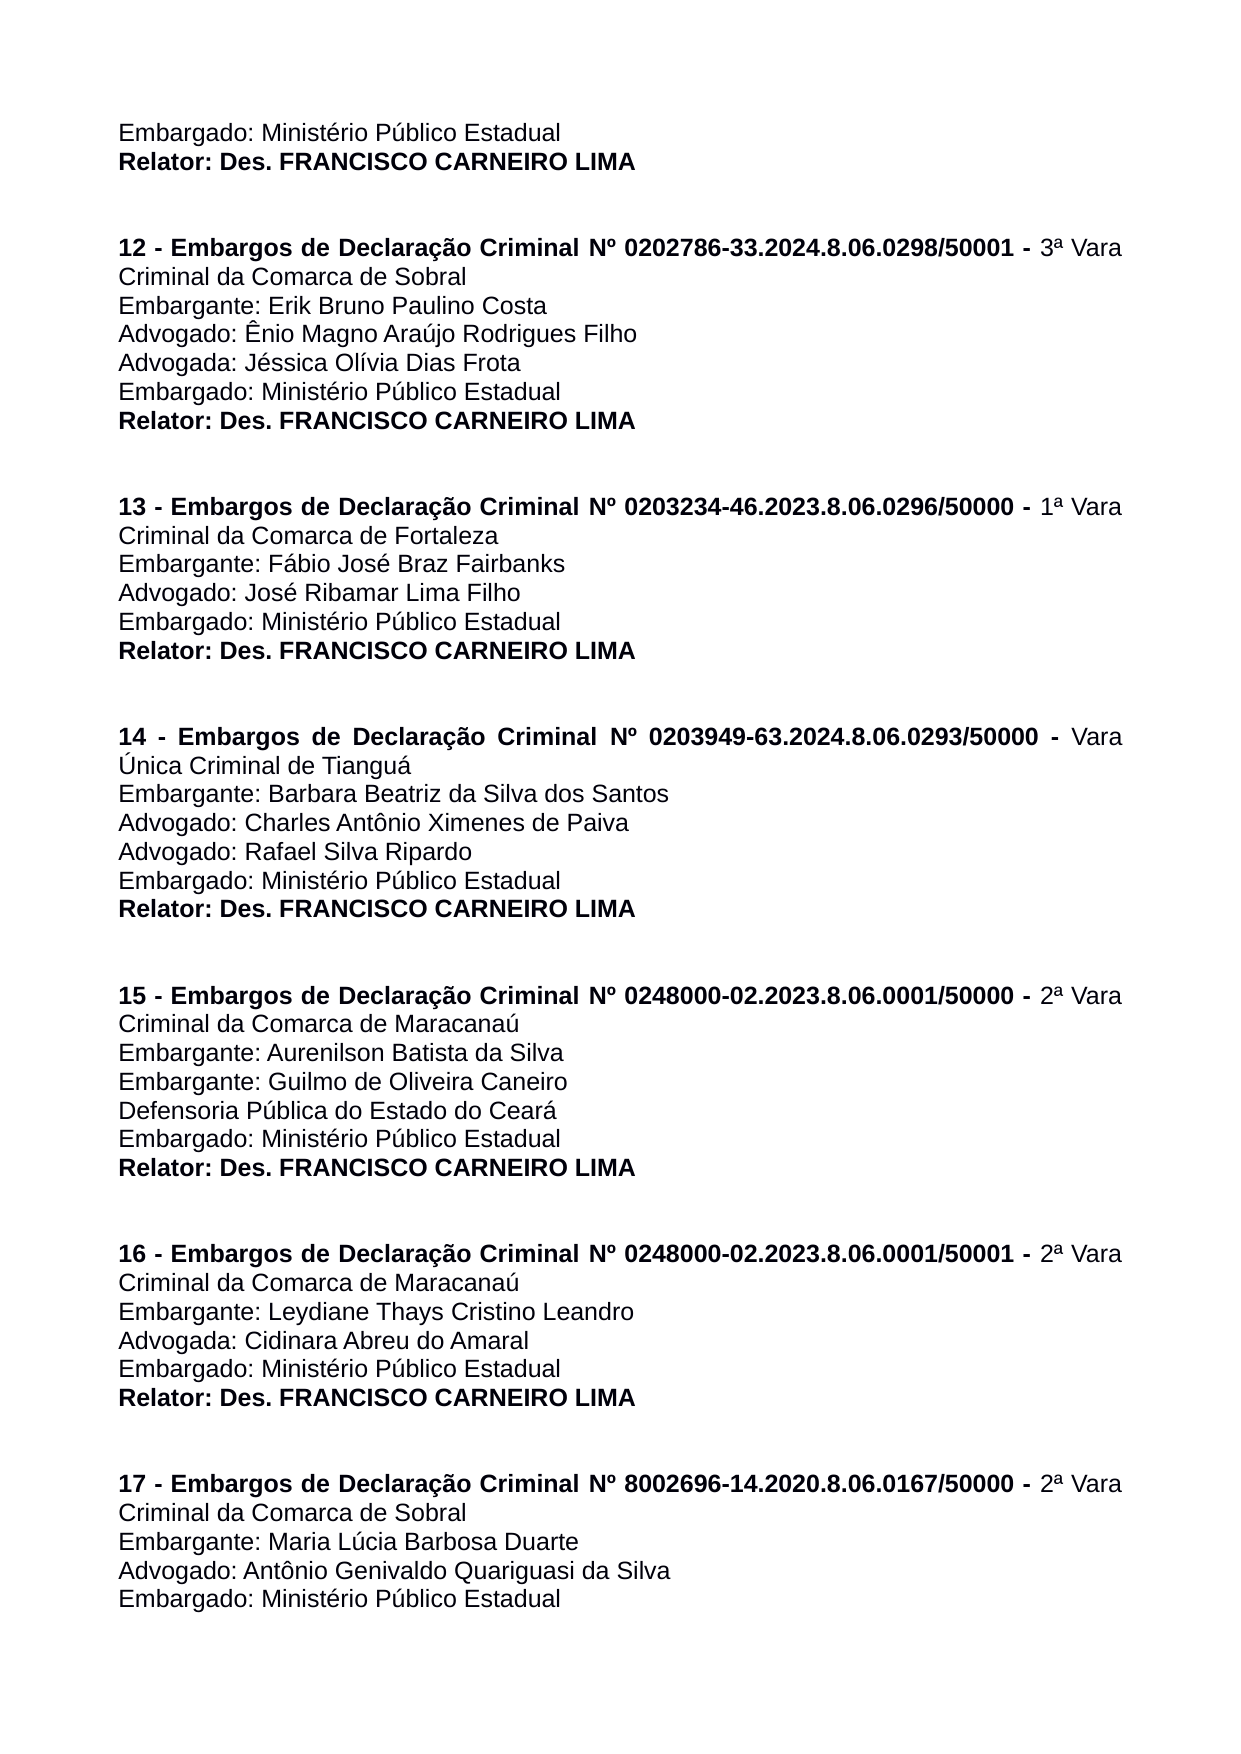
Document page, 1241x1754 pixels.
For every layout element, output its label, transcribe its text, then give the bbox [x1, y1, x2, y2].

text 15 - Embargos de Declaração Criminal Nº 0248000-02.2023.8.06.0001/50000 - 2ª Vara Criminal da Comarca de Maracanaú [118, 981, 1122, 1038]
text 16 - Embargos de Declaração Criminal Nº 0248000-02.2023.8.06.0001/50001 - 2ª Vara Criminal da Comarca de Maracanaú [118, 1239, 1122, 1297]
text Relator: Des. FRANCISCO CARNEIRO LIMA [118, 406, 1122, 434]
text Embargado: Ministério Público Estadual [118, 866, 1122, 894]
text Embargante: Aurenilson Batista da Silva [118, 1038, 1122, 1067]
text Embargante: Fábio José Braz Fairbanks [118, 549, 1122, 578]
text Relator: Des. FRANCISCO CARNEIRO LIMA [118, 894, 1122, 923]
text Embargante: Guilmo de Oliveira Caneiro [118, 1067, 1122, 1096]
text Defensoria Pública do Estado do Ceará [118, 1096, 1122, 1124]
text Embargante: Leydiane Thays Cristino Leandro [118, 1297, 1122, 1326]
text Advogado: Rafael Silva Ripardo [118, 837, 1122, 866]
text 17 - Embargos de Declaração Criminal Nº 8002696-14.2020.8.06.0167/50000 - 2ª Vara Criminal da Comarca de Sobral [118, 1469, 1122, 1527]
text Relator: Des. FRANCISCO CARNEIRO LIMA [118, 1383, 1122, 1412]
text Advogado: Charles Antônio Ximenes de Paiva [118, 808, 1122, 837]
text Advogada: Jéssica Olívia Dias Frota [118, 348, 1122, 377]
text Relator: Des. FRANCISCO CARNEIRO LIMA [118, 1153, 1122, 1182]
text 12 - Embargos de Declaração Criminal Nº 0202786-33.2024.8.06.0298/50001 - 3ª Vara Criminal da Comarca de Sobral [118, 233, 1122, 291]
text Embargado: Ministério Público Estadual [118, 607, 1122, 636]
text Embargado: Ministério Público Estadual [118, 377, 1122, 406]
text Embargado: Ministério Público Estadual [118, 1584, 1122, 1613]
text 14 - Embargos de Declaração Criminal Nº 0203949-63.2024.8.06.0293/50000 - Vara Única Criminal de Tianguá [118, 722, 1122, 779]
text Advogado: Ênio Magno Araújo Rodrigues Filho [118, 319, 1122, 348]
text Embargado: Ministério Público Estadual [118, 118, 1122, 147]
text Advogado: Antônio Genivaldo Quariguasi da Silva [118, 1556, 1122, 1584]
text Embargante: Maria Lúcia Barbosa Duarte [118, 1527, 1122, 1556]
text Embargante: Erik Bruno Paulino Costa [118, 291, 1122, 319]
text Advogada: Cidinara Abreu do Amaral [118, 1326, 1122, 1354]
text Embargado: Ministério Público Estadual [118, 1354, 1122, 1383]
text Relator: Des. FRANCISCO CARNEIRO LIMA [118, 147, 1122, 176]
text Advogado: José Ribamar Lima Filho [118, 578, 1122, 607]
text Embargante: Barbara Beatriz da Silva dos Santos [118, 779, 1122, 808]
text Embargado: Ministério Público Estadual [118, 1124, 1122, 1153]
text 13 - Embargos de Declaração Criminal Nº 0203234-46.2023.8.06.0296/50000 - 1ª Vara Criminal da Comarca de Fortaleza [118, 492, 1122, 549]
text Relator: Des. FRANCISCO CARNEIRO LIMA [118, 636, 1122, 664]
